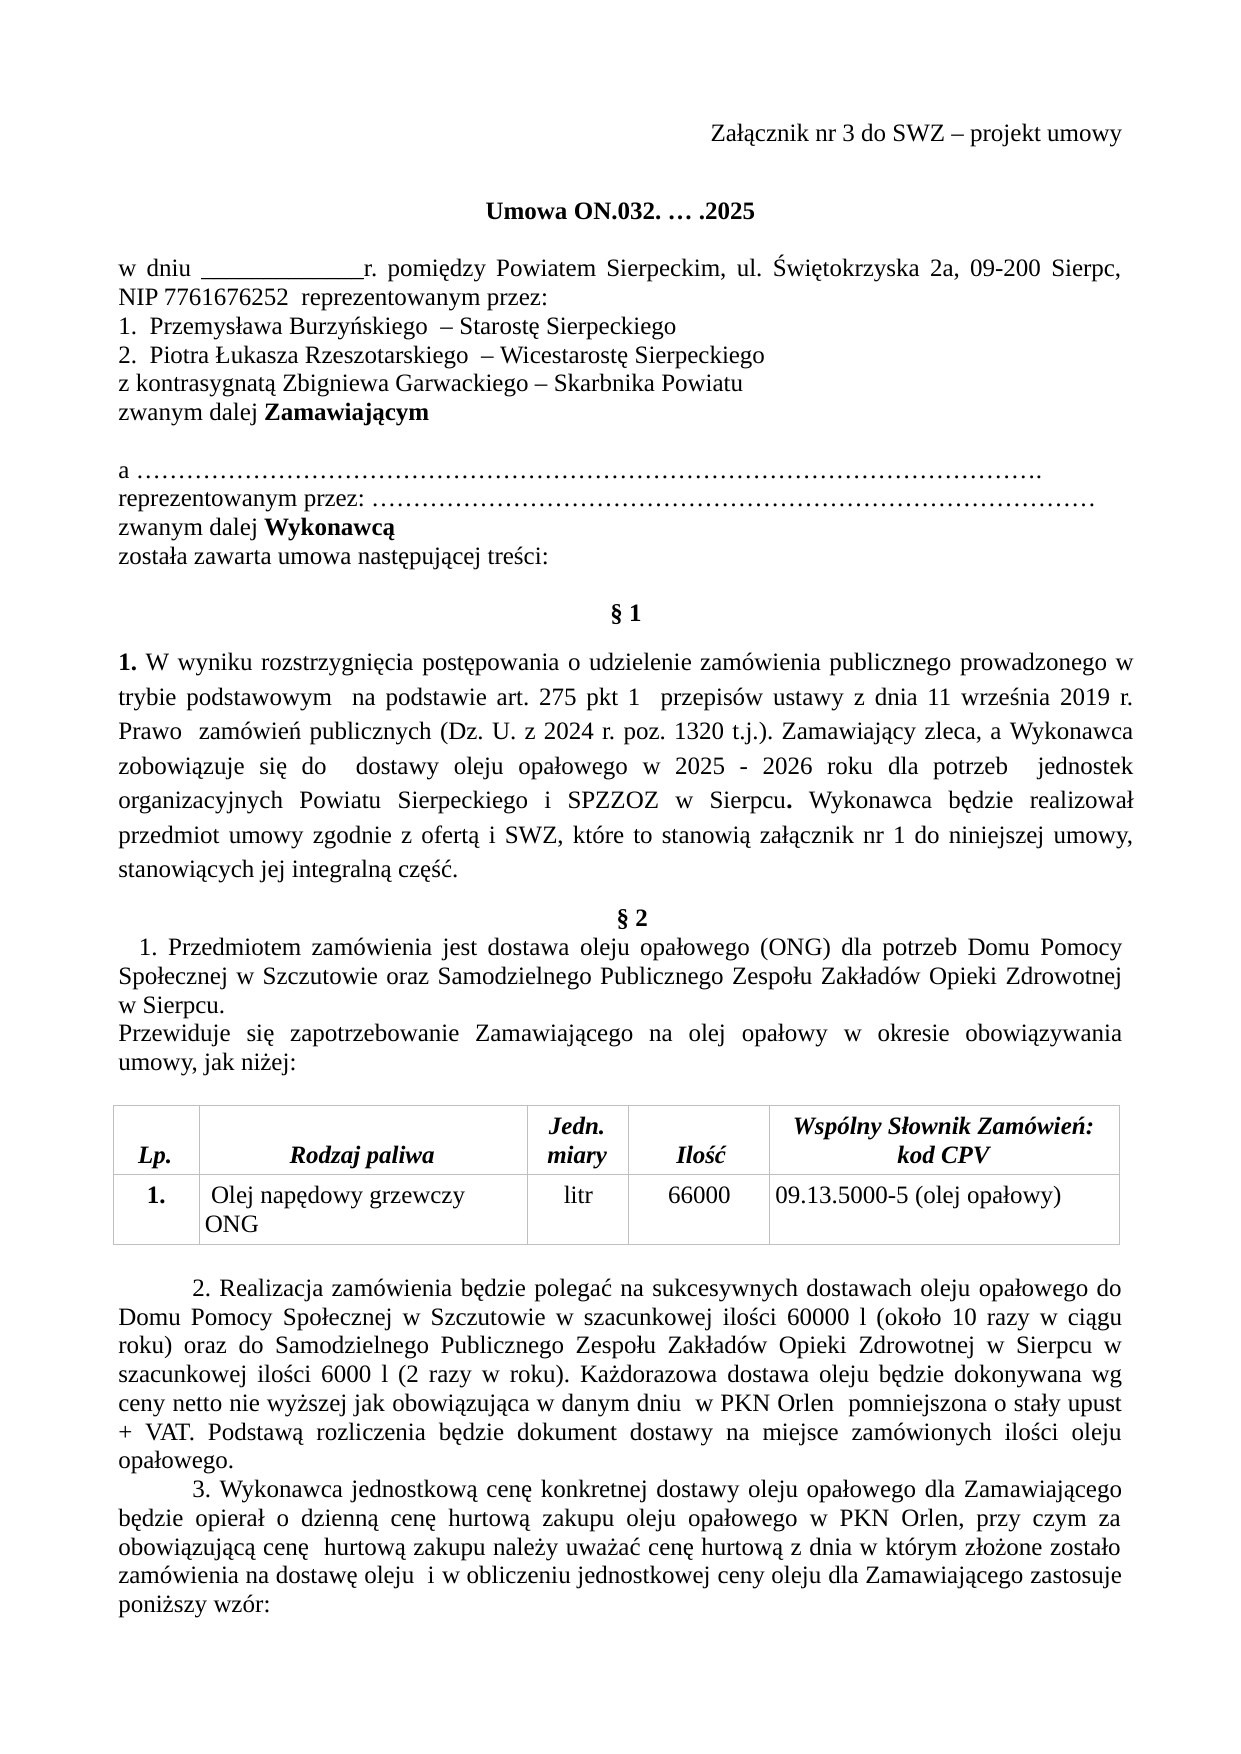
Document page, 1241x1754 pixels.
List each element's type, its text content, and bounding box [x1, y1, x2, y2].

text § 1 [118, 598, 1133, 627]
text § 2 [118, 903, 1133, 932]
table_header Jedn. miary [528, 1106, 628, 1174]
table_cell Olej napędowy grzewczy ONG [200, 1175, 527, 1244]
text zwanym dalej Zamawiającym [118, 397, 1122, 426]
table_header Ilość [629, 1106, 769, 1174]
table_header Rodzaj paliwa [200, 1106, 527, 1174]
text w dniu _____________r. pomiędzy Powiatem Sierpeckim, ul. Świętokrzyska 2a, 09-200 Sierpc, NIP 7761676252 reprezentowanym przez: [118, 253, 1122, 311]
text 1. Przedmiotem zamówienia jest dostawa oleju opałowego (ONG) dla potrzeb Domu Pomocy Społecznej w Szczutowie oraz Samodzielnego Publicznego Zespołu Zakładów Opieki Zdrowotnej w Sierpcu. [118, 932, 1122, 1018]
text 3. Wykonawca jednostkową cenę konkretnej dostawy oleju opałowego dla Zamawiającego będzie opierał o dzienną cenę hurtową zakupu oleju opałowego w PKN Orlen, przy czym za obowiązującą cenę hurtową zakupu należy uważać cenę hurtową z dnia w którym złożone zostało zamówienia na dostawę oleju i w obliczeniu jednostkowej ceny oleju dla Zamawiającego zastosuje poniższy wzór: [118, 1474, 1122, 1618]
text a ………………………………………………………………………………………………. [118, 455, 1122, 483]
text reprezentowanym przez: …………………………………………………………………………… [118, 483, 1122, 512]
text Przewiduje się zapotrzebowanie Zamawiającego na olej opałowy w okresie obowiązywania umowy, jak niżej: [118, 1018, 1122, 1076]
table_header Lp. [114, 1106, 199, 1174]
table_header Wspólny Słownik Zamówień: kod CPV [770, 1106, 1119, 1174]
table_cell 09.13.5000-5 (olej opałowy) [770, 1175, 1119, 1244]
table_cell litr [528, 1175, 628, 1244]
text została zawarta umowa następującej treści: [118, 541, 1122, 570]
subtitle Umowa ON.032. … .2025 [118, 196, 1122, 225]
text Załącznik nr 3 do SWZ – projekt umowy [118, 118, 1122, 147]
table_cell 1. [114, 1175, 199, 1244]
text 2. Piotra Łukasza Rzeszotarskiego – Wicestarostę Sierpeckiego [118, 340, 1122, 368]
text zwanym dalej Wykonawcą [118, 512, 1122, 541]
text 1. Przemysława Burzyńskiego – Starostę Sierpeckiego [118, 311, 1122, 340]
text z kontrasygnatą Zbigniewa Garwackiego – Skarbnika Powiatu [118, 368, 1122, 397]
table_cell 66000 [629, 1175, 769, 1244]
text 1. W wyniku rozstrzygnięcia postępowania o udzielenie zamówienia publicznego prowadzonego w trybie podstawowym na podstawie art. 275 pkt 1 przepisów ustawy z dnia 11 września 2019 r. Prawo zamówień publicznych (Dz. U. z 2024 r. poz. 1320 t.j.). Zamawiający zleca, a Wykonawca zobowiązuje się do dostawy oleju opałowego w 2025 - 2026 roku dla potrzeb jednostek organizacyjnych Powiatu Sierpeckiego i SPZZOZ w Sierpcu. Wykonawca będzie realizował przedmiot umowy zgodnie z ofertą i SWZ, które to stanowią załącznik nr 1 do niniejszej umowy, stanowiących jej integralną część. [118, 647, 1133, 883]
text 2. Realizacja zamówienia będzie polegać na sukcesywnych dostawach oleju opałowego do Domu Pomocy Społecznej w Szczutowie w szacunkowej ilości 60000 l (około 10 razy w ciągu roku) oraz do Samodzielnego Publicznego Zespołu Zakładów Opieki Zdrowotnej w Sierpcu w szacunkowej ilości 6000 l (2 razy w roku). Każdorazowa dostawa oleju będzie dokonywana wg ceny netto nie wyższej jak obowiązująca w danym dniu w PKN Orlen pomniejszona o stały upust + VAT. Podstawą rozliczenia będzie dokument dostawy na miejsce zamówionych ilości oleju opałowego. [118, 1273, 1122, 1474]
